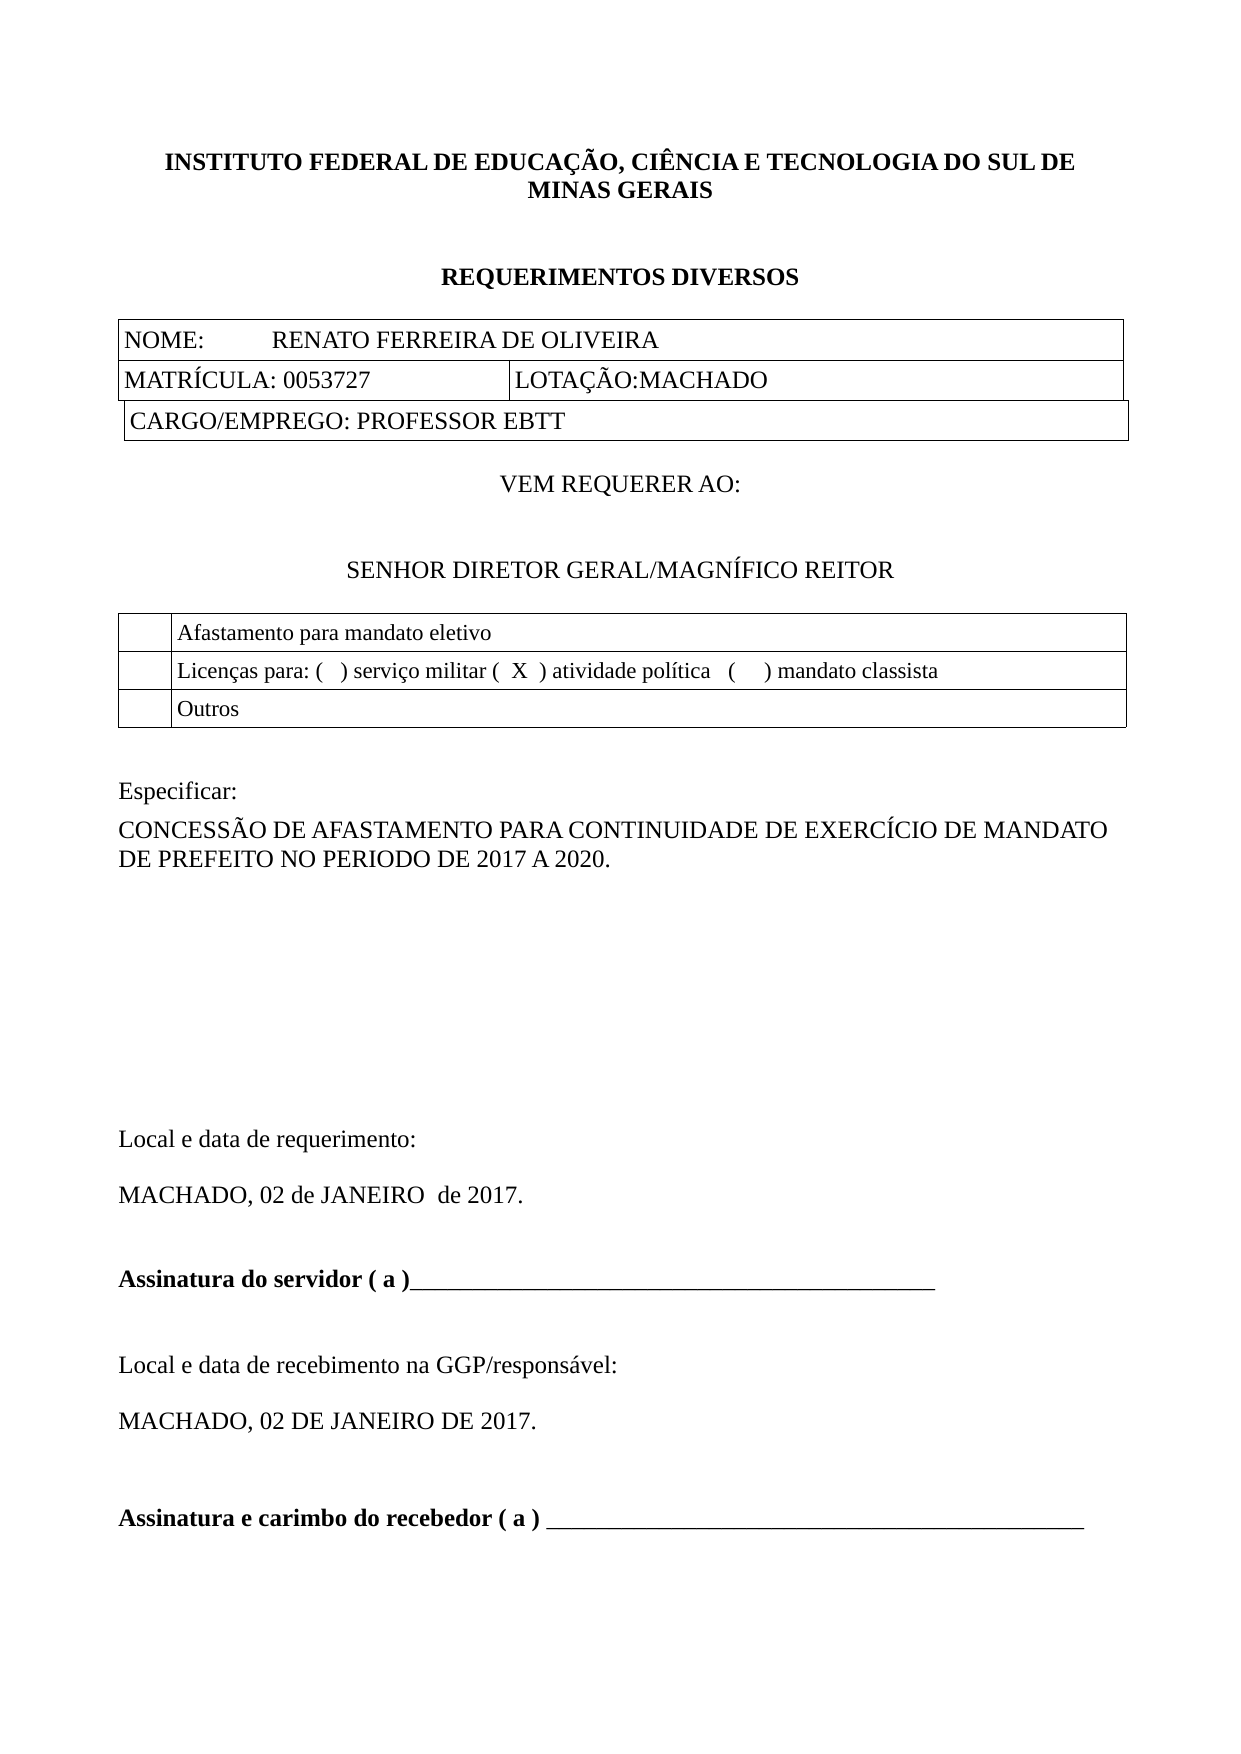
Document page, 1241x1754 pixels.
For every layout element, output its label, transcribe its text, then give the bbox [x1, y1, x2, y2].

table_cell MATRÍCULA: 0053727 [119, 361, 509, 400]
table_cell LOTAÇÃO:MACHADO [510, 361, 1123, 400]
text Local e data de recebimento na GGP/responsável: [118, 1351, 1122, 1379]
text INSTITUTO FEDERAL DE EDUCAÇÃO, CIÊNCIA E TECNOLOGIA DO SUL DE MINAS GERAIS [118, 147, 1122, 204]
table_cell Outros [172, 690, 1126, 727]
text MACHADO, 02 de JANEIRO de 2017. [118, 1180, 1122, 1209]
table_header [119, 614, 171, 651]
table_cell [119, 652, 171, 689]
text Local e data de requerimento: [118, 1124, 1122, 1153]
text SENHOR DIRETOR GERAL/MAGNÍFICO REITOR [118, 556, 1122, 584]
table_header Afastamento para mandato eletivo [172, 614, 1126, 651]
text VEM REQUERER AO: [118, 469, 1122, 498]
table_cell Licenças para: ( ) serviço militar ( X ) atividade política ( ) mandato classista [172, 652, 1126, 689]
text Especificar: [118, 776, 1122, 805]
text Assinatura do servidor ( a )__________________________________________ [118, 1264, 1122, 1293]
table_header CARGO/EMPREGO: PROFESSOR EBTT [125, 401, 1128, 440]
text MACHADO, 02 DE JANEIRO DE 2017. [118, 1406, 1122, 1435]
table_cell [119, 690, 171, 727]
text CONCESSÃO DE AFASTAMENTO PARA CONTINUIDADE DE EXERCÍCIO DE MANDATO DE PREFEITO NO PERIODO DE 2017 A 2020. [118, 816, 1122, 873]
table_header NOME: RENATO FERREIRA DE OLIVEIRA [119, 320, 1123, 360]
text Assinatura e carimbo do recebedor ( a ) ___________________________________________ [118, 1503, 1122, 1532]
text REQUERIMENTOS DIVERSOS [118, 262, 1122, 291]
